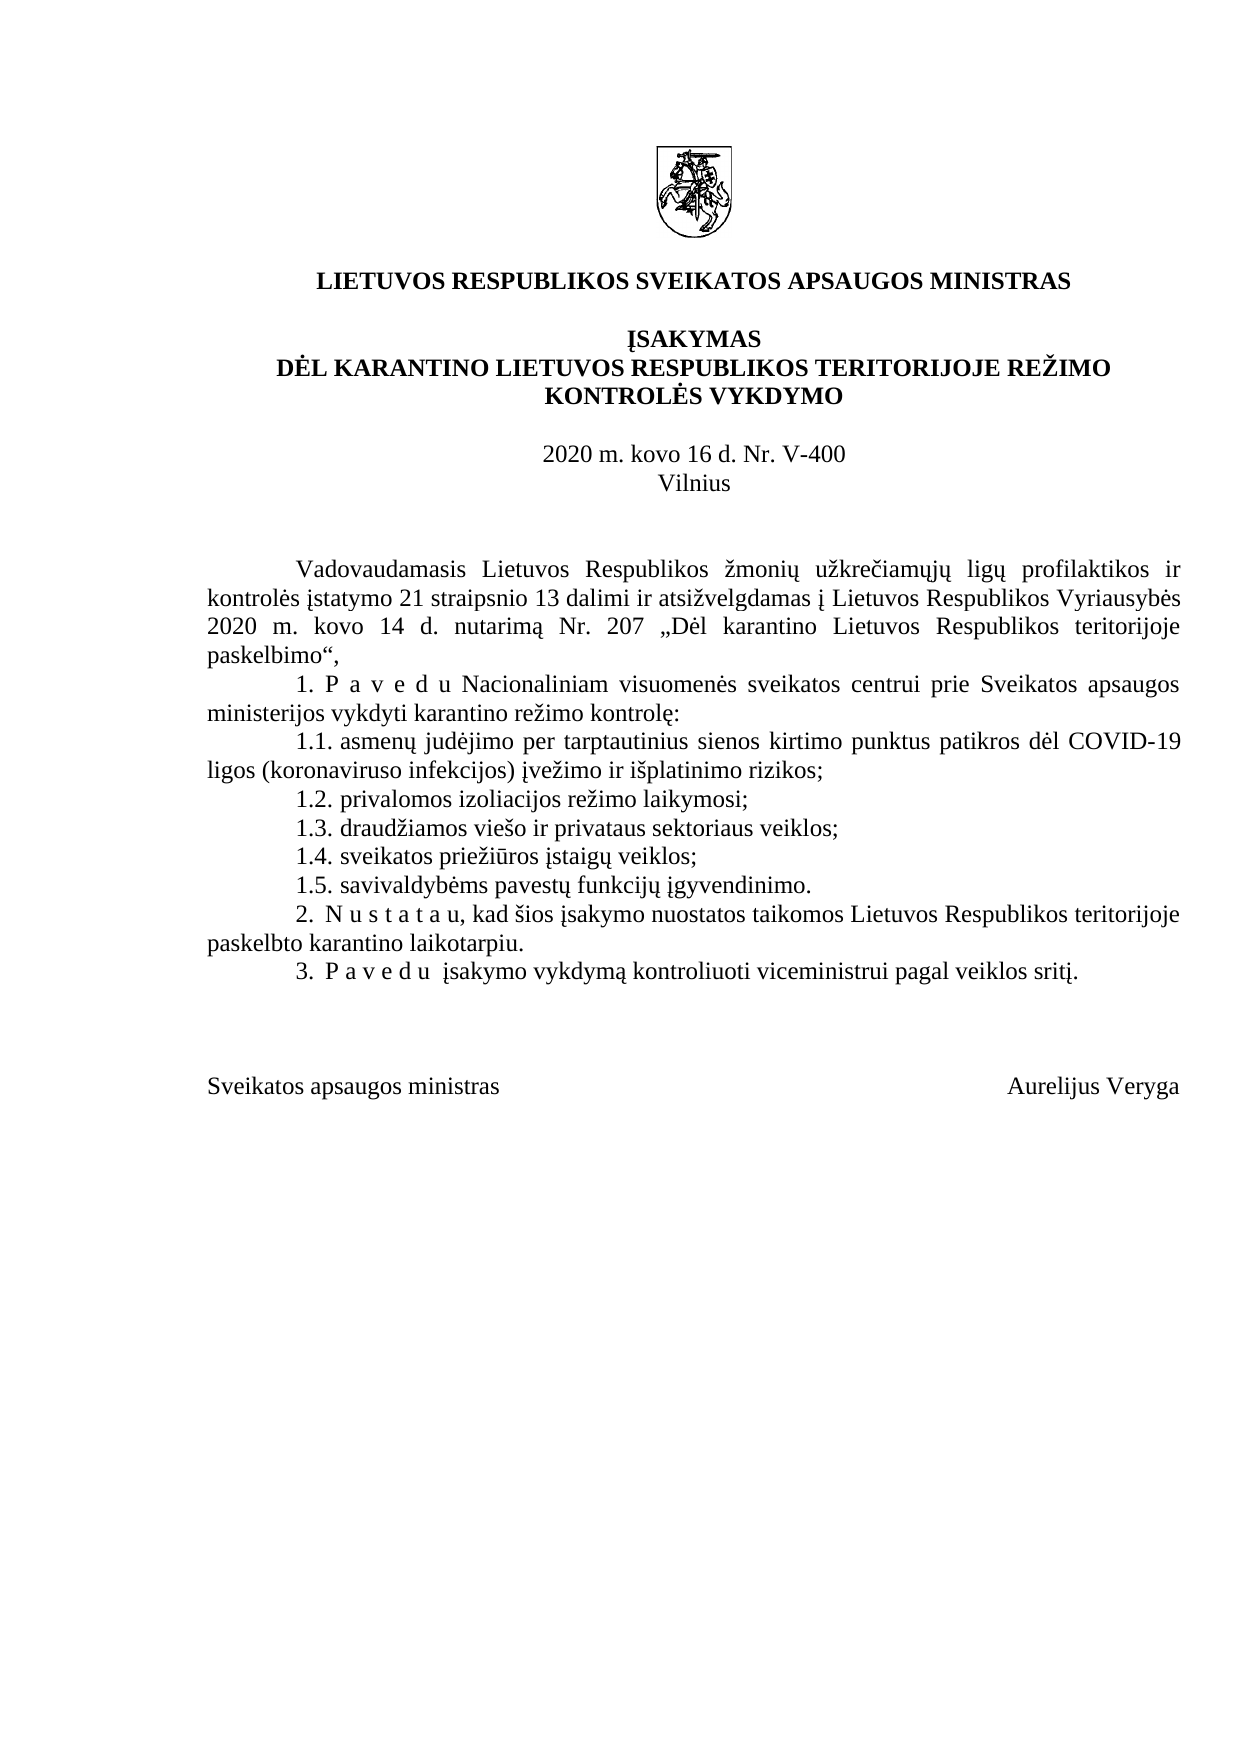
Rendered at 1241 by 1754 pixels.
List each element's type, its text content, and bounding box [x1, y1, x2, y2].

text 2. N u s t a t a u, kad šios įsakymo nuostatos taikomos Lietuvos Respublikos teritorijoje paskelbto karantino laikotarpiu. [207, 899, 1181, 956]
text 1. P a v e d u Nacionaliniam visuomenės sveikatos centrui prie Sveikatos apsaugos ministerijos vykdyti karantino režimo kontrolę: [207, 669, 1181, 726]
text 1.2. privalomos izoliacijos režimo laikymosi; [207, 784, 1181, 813]
text 1.3. draudžiamos viešo ir privataus sektoriaus veiklos; [207, 813, 1181, 841]
text Vadovaudamasis Lietuvos Respublikos žmonių užkrečiamųjų ligų profilaktikos ir kontrolės įstatymo 21 straipsnio 13 dalimi ir atsižvelgdamas į Lietuvos Respublikos Vyriausybės 2020 m. kovo 14 d. nutarimą Nr. 207 „Dėl karantino Lietuvos Respublikos teritorijoje paskelbimo“, [207, 554, 1181, 669]
text Vilnius [207, 468, 1181, 496]
text DĖL KARANTINO LIETUVOS RESPUBLIKOS TERITORIJOJE REŽIMO KONTROLĖS vykdymo [207, 353, 1181, 410]
text 1.4. sveikatos priežiūros įstaigų veiklos; [207, 841, 1181, 870]
text 1.5. savivaldybėms pavestų funkcijų įgyvendinimo. [207, 870, 1181, 899]
text 2020 m. kovo 16 d. Nr. V-400 [207, 439, 1181, 468]
text LIETUVOS RESPUBLIKOS SVEIKATOS APSAUGOS MINISTRAS [207, 266, 1181, 295]
text 3. P a v e d u įsakymo vykdymą kontroliuoti viceministrui pagal veiklos sritį. [207, 956, 1181, 985]
text 1.1. asmenų judėjimo per tarptautinius sienos kirtimo punktus patikros dėl COVID-19 ligos (koronaviruso infekcijos) įvežimo ir išplatinimo rizikos; [207, 726, 1181, 784]
text Sveikatos apsaugos ministras Aurelijus Veryga [207, 1071, 1181, 1100]
text ĮSAKYMAS [207, 324, 1181, 353]
